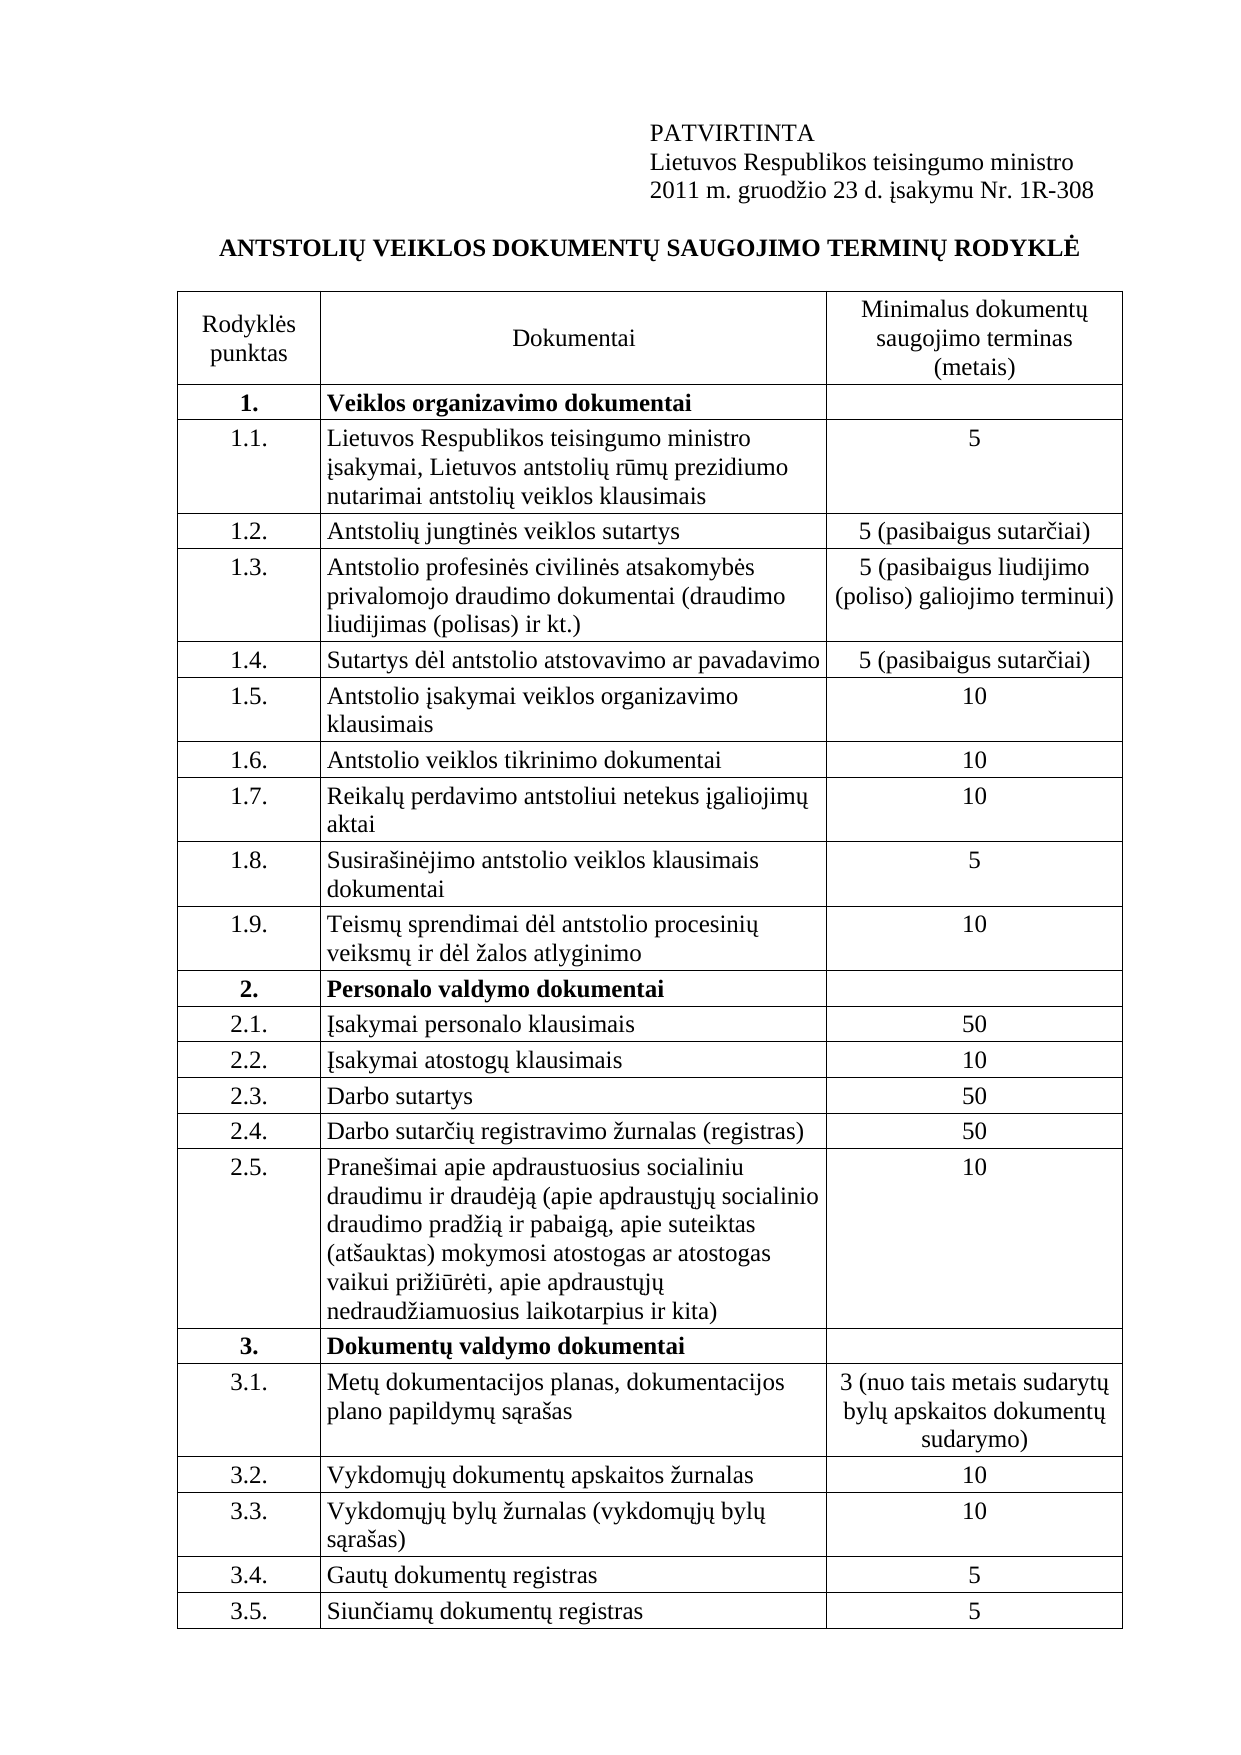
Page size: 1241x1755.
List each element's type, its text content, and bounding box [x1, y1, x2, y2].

table_cell Susirašinėjimo antstolio veiklos klausimais dokumentai [321, 842, 826, 906]
table_cell 5 [827, 1593, 1122, 1627]
table_cell Veiklos organizavimo dokumentai [321, 385, 826, 419]
table_cell Darbo sutartys [321, 1078, 826, 1112]
table_cell Antstolių jungtinės veiklos sutartys [321, 514, 826, 548]
text ANTSTOLIŲ VEIKLOS DOKUMENTŲ SAUGOJIMO TERMINŲ RODYKLĖ [177, 233, 1122, 262]
table_cell 1.7. [178, 778, 320, 841]
table_cell 1.6. [178, 742, 320, 777]
table_cell 10 [827, 907, 1122, 970]
table_cell Vykdomųjų bylų žurnalas (vykdomųjų bylų sąrašas) [321, 1493, 826, 1556]
table_cell 1.2. [178, 514, 320, 548]
table_header Minimalus dokumentų saugojimo terminas (metais) [827, 292, 1122, 384]
table_cell 10 [827, 742, 1122, 777]
table_cell Metų dokumentacijos planas, dokumentacijos plano papildymų sąrašas [321, 1364, 826, 1456]
text Lietuvos Respublikos teisingumo ministro [649, 147, 1122, 176]
table_cell 10 [827, 1149, 1122, 1327]
table_cell 2.4. [178, 1114, 320, 1148]
table_cell 10 [827, 778, 1122, 841]
table_cell Reikalų perdavimo antstoliui netekus įgaliojimų aktai [321, 778, 826, 841]
table_cell 3. [178, 1329, 320, 1363]
table_cell Dokumentų valdymo dokumentai [321, 1329, 826, 1363]
table_cell 1.3. [178, 549, 320, 641]
table_cell Teismų sprendimai dėl antstolio procesinių veiksmų ir dėl žalos atlyginimo [321, 907, 826, 970]
table_cell 3.5. [178, 1593, 320, 1627]
table_cell Antstolio įsakymai veiklos organizavimo klausimais [321, 678, 826, 741]
table_cell 2. [178, 971, 320, 1006]
table_cell 50 [827, 1078, 1122, 1112]
table_cell Antstolio profesinės civilinės atsakomybės privalomojo draudimo dokumentai (draudimo liudijimas (polisas) ir kt.) [321, 549, 826, 641]
table_cell 2.5. [178, 1149, 320, 1327]
table_cell 10 [827, 1042, 1122, 1077]
table_cell 50 [827, 1007, 1122, 1041]
text 2011 m. gruodžio 23 d. įsakymu Nr. 1R-308 [649, 176, 1122, 204]
table_cell Pranešimai apie apdraustuosius socialiniu draudimu ir draudėją (apie apdraustųjų socialinio draudimo pradžią ir pabaigą, apie suteiktas (atšauktas) mokymosi atostogas ar atostogas vaikui prižiūrėti, apie apdraustųjų nedraudžiamuosius laikotarpius ir kita) [321, 1149, 826, 1327]
table_cell Gautų dokumentų registras [321, 1557, 826, 1592]
table_cell Įsakymai atostogų klausimais [321, 1042, 826, 1077]
table_cell [827, 385, 1122, 419]
table_cell [827, 971, 1122, 1006]
table_cell Antstolio veiklos tikrinimo dokumentai [321, 742, 826, 777]
table_cell 10 [827, 1457, 1122, 1492]
table_cell 5 [827, 420, 1122, 512]
table_cell 1.1. [178, 420, 320, 512]
table_cell Siunčiamų dokumentų registras [321, 1593, 826, 1627]
table_cell 5 [827, 842, 1122, 906]
table_cell 3.1. [178, 1364, 320, 1456]
table_cell 1. [178, 385, 320, 419]
table_cell 1.9. [178, 907, 320, 970]
table_cell 3.3. [178, 1493, 320, 1556]
table_cell 5 (pasibaigus sutarčiai) [827, 514, 1122, 548]
table_cell 1.5. [178, 678, 320, 741]
table_cell 2.2. [178, 1042, 320, 1077]
table_cell 3 (nuo tais metais sudarytų bylų apskaitos dokumentų sudarymo) [827, 1364, 1122, 1456]
table_cell 3.2. [178, 1457, 320, 1492]
table_header Dokumentai [321, 292, 826, 384]
table_cell 1.8. [178, 842, 320, 906]
table_cell 5 (pasibaigus liudijimo (poliso) galiojimo terminui) [827, 549, 1122, 641]
table_cell 2.1. [178, 1007, 320, 1041]
table_cell [827, 1329, 1122, 1363]
table_cell 50 [827, 1114, 1122, 1148]
table_cell 5 (pasibaigus sutarčiai) [827, 642, 1122, 677]
table_cell 1.4. [178, 642, 320, 677]
table_cell 3.4. [178, 1557, 320, 1592]
table_cell Įsakymai personalo klausimais [321, 1007, 826, 1041]
table_cell 10 [827, 678, 1122, 741]
table_header Rodyklės punktas [178, 292, 320, 384]
table_cell Personalo valdymo dokumentai [321, 971, 826, 1006]
table_cell Lietuvos Respublikos teisingumo ministro įsakymai, Lietuvos antstolių rūmų prezidiumo nutarimai antstolių veiklos klausimais [321, 420, 826, 512]
table_cell Sutartys dėl antstolio atstovavimo ar pavadavimo [321, 642, 826, 677]
table_cell Darbo sutarčių registravimo žurnalas (registras) [321, 1114, 826, 1148]
table_cell 5 [827, 1557, 1122, 1592]
text PATVIRTINTA [649, 118, 1122, 147]
table_cell 2.3. [178, 1078, 320, 1112]
table_cell Vykdomųjų dokumentų apskaitos žurnalas [321, 1457, 826, 1492]
table_cell 10 [827, 1493, 1122, 1556]
